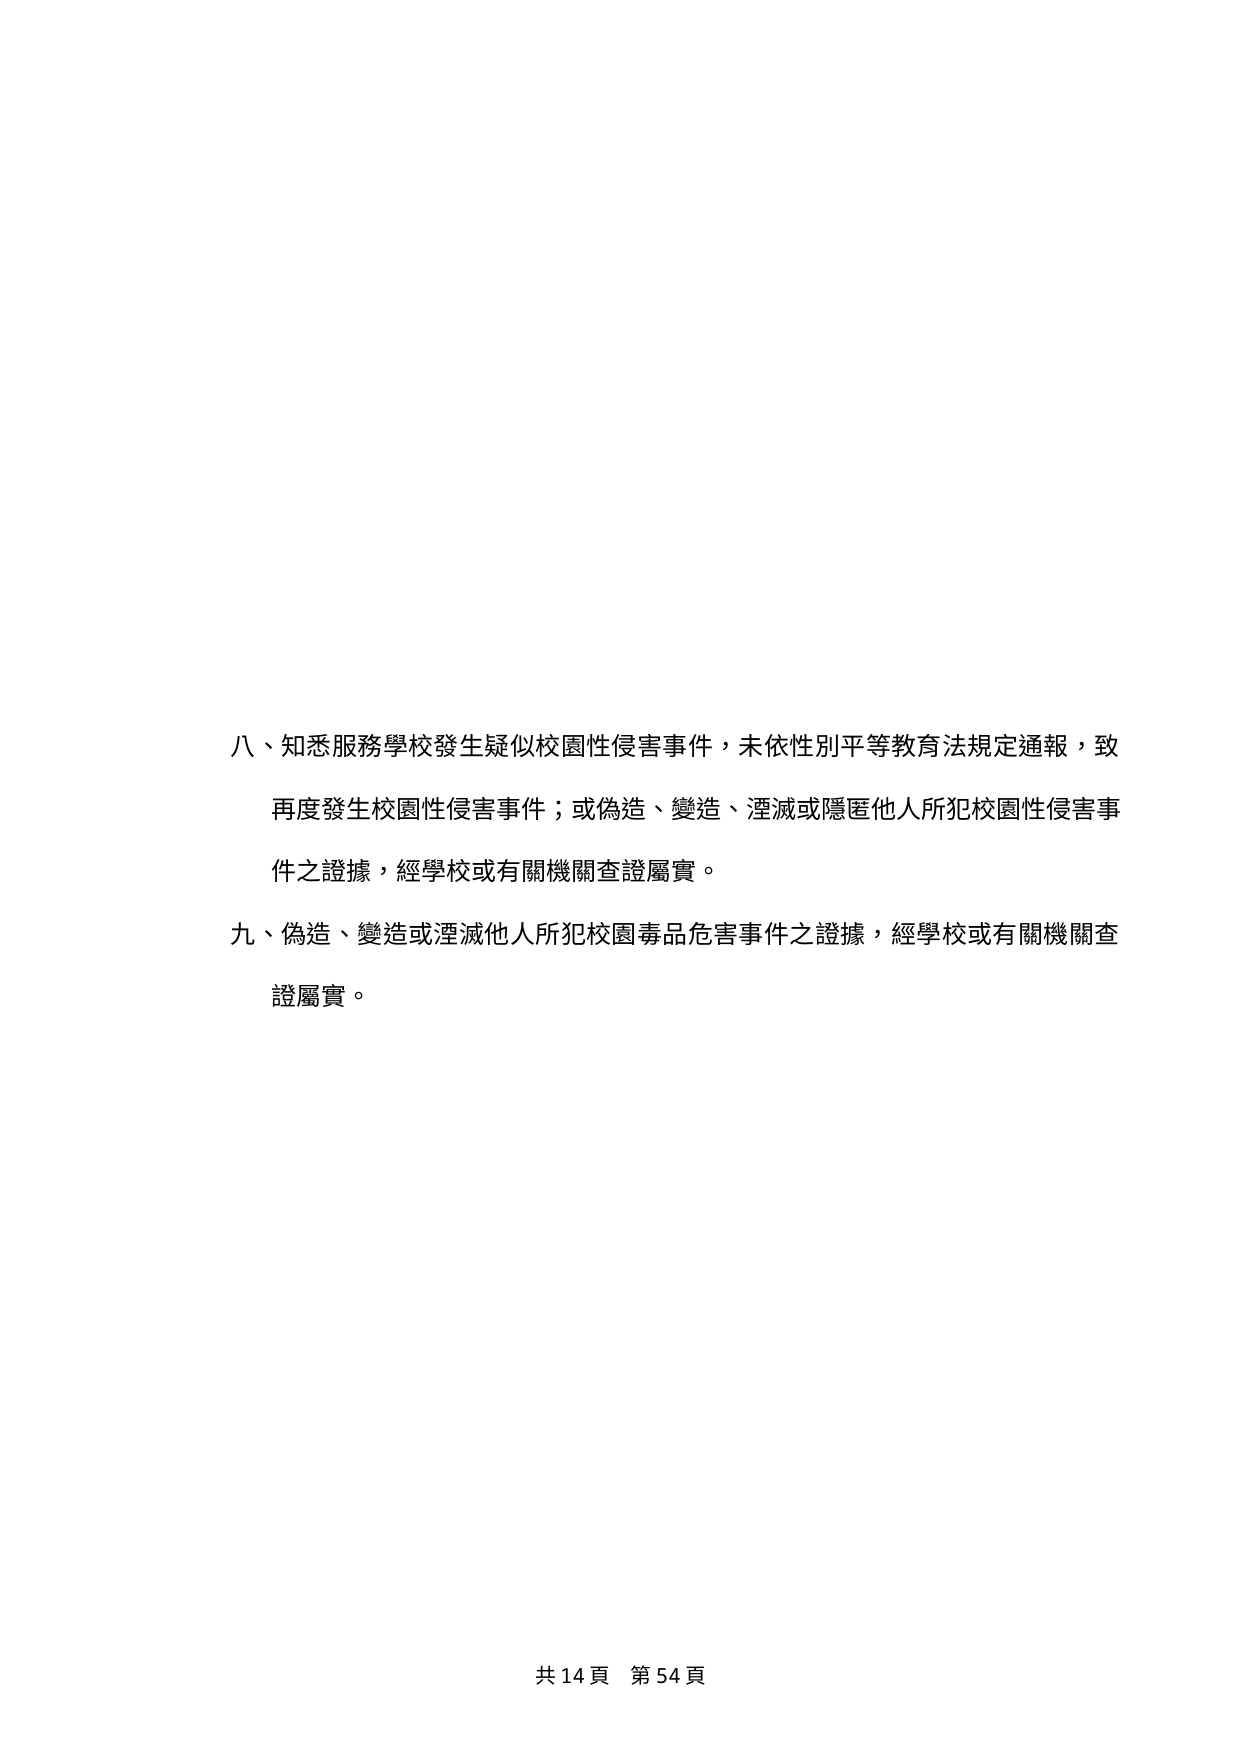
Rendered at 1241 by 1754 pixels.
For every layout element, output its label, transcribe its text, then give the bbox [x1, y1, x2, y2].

text 九、偽造、變造或湮滅他人所犯校園毒品危害事件之證據，經學校或有關機關查證屬實。 [230, 891, 1122, 1016]
text 八、知悉服務學校發生疑似校園性侵害事件，未依性別平等教育法規定通報，致再度發生校園性侵害事件；或偽造、變造、湮滅或隱匿他人所犯校園性侵害事件之證據，經學校或有關機關查證屬實。 [230, 703, 1122, 891]
